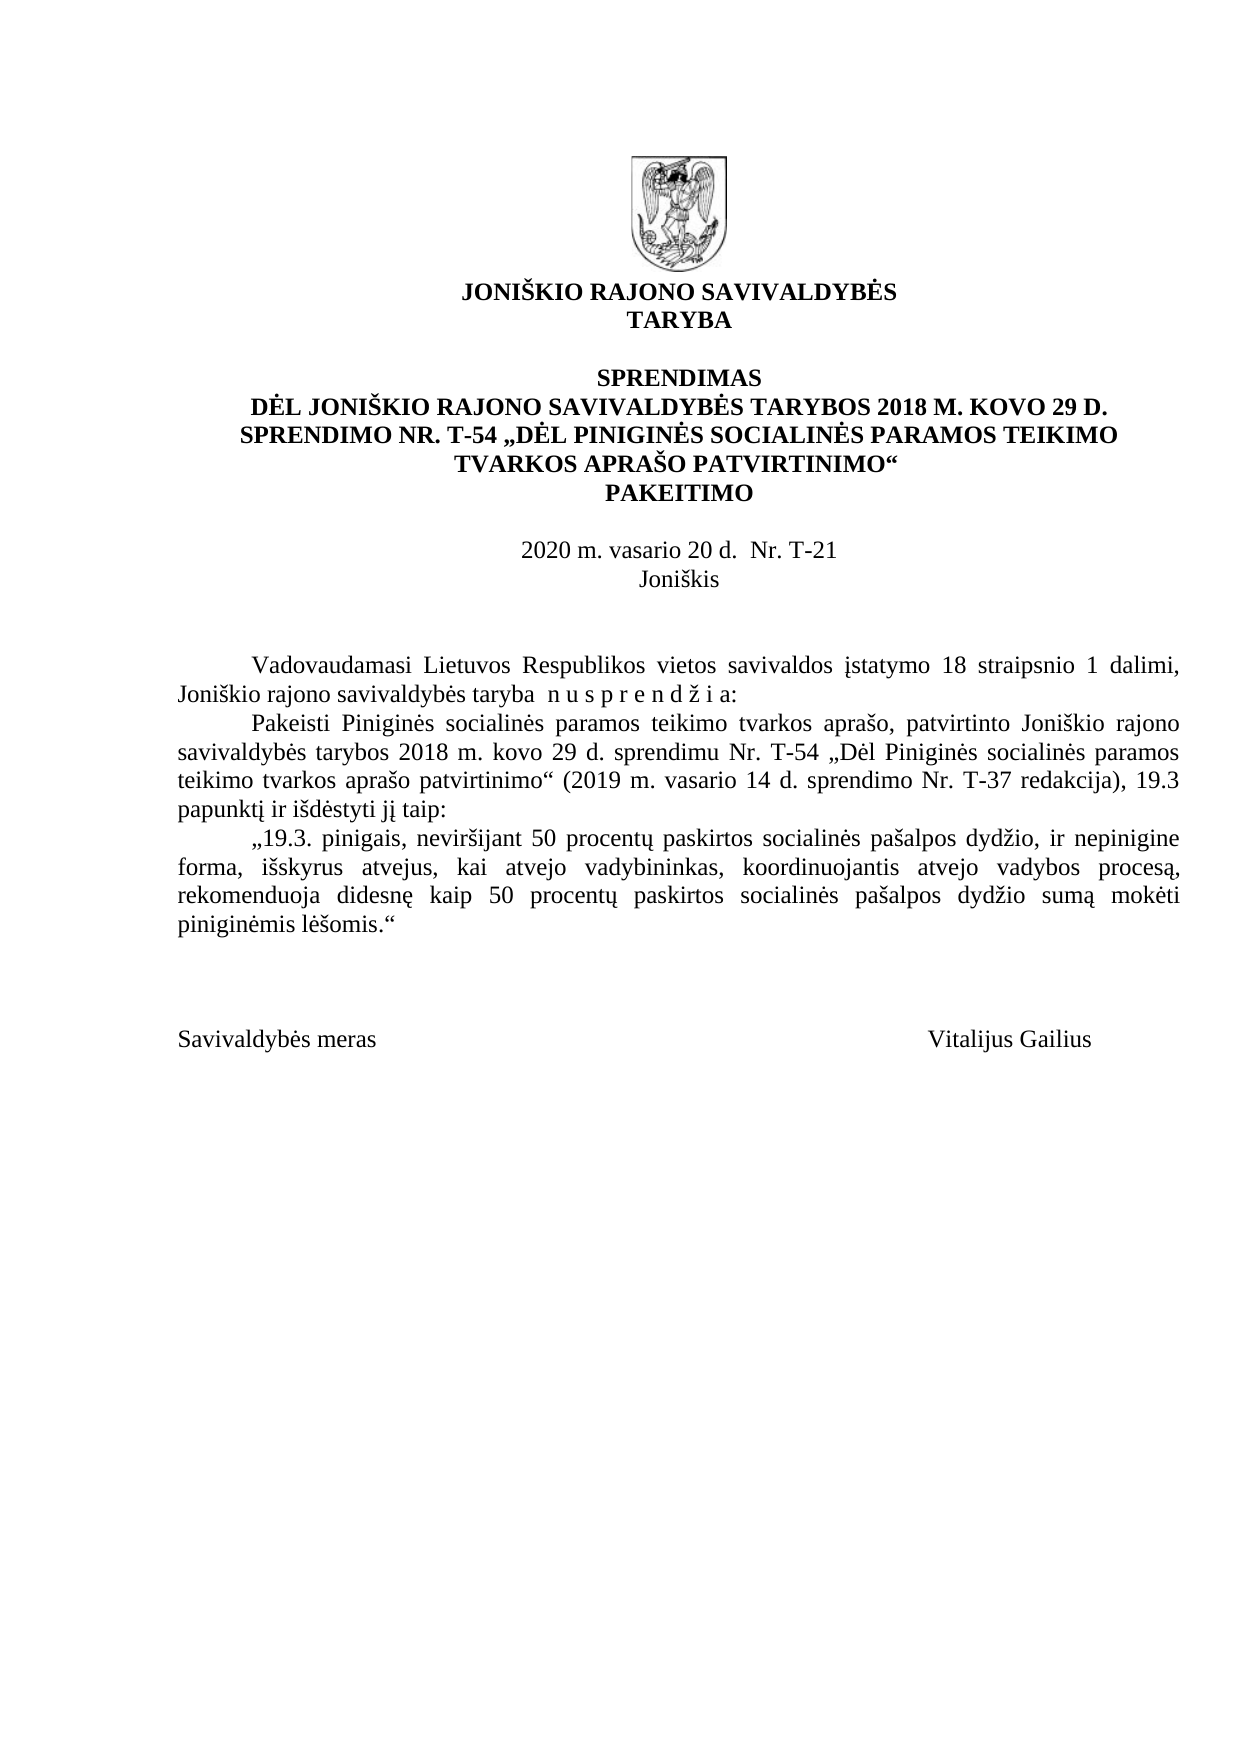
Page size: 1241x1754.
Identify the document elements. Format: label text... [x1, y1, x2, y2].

text Vadovaudamasi Lietuvos Respublikos vietos savivaldos įstatymo 18 straipsnio 1 dalimi, Joniškio rajono savivaldybės taryba nusprendžia: [177, 650, 1181, 708]
text Savivaldybės meras Vitalijus Gailius [177, 1024, 1181, 1053]
text Pakeisti Piniginės socialinės paramos teikimo tvarkos aprašo, patvirtinto Joniškio rajono savivaldybės tarybos 2018 m. kovo 29 d. sprendimu Nr. T-54 „Dėl Piniginės socialinės paramos teikimo tvarkos aprašo patvirtinimo“ (2019 m. vasario 14 d. sprendimo Nr. T-37 redakcija), 19.3 papunktį ir išdėstyti jį taip: [177, 708, 1181, 823]
text „19.3. pinigais, neviršijant 50 procentų paskirtos socialinės pašalpos dydžio, ir nepinigine forma, išskyrus atvejus, kai atvejo vadybininkas, koordinuojantis atvejo vadybos procesą, rekomenduoja didesnę kaip 50 procentų paskirtos socialinės pašalpos dydžio sumą mokėti piniginėmis lėšomis.“ [177, 823, 1181, 938]
text DĖL JONIŠKIO RAJONO SAVIVALDYBĖS TARYBOS 2018 M. KOVO 29 D. SPRENDIMO NR. T-54 „DĖL PINIGINĖS SOCIALINĖS PARAMOS TEIKIMO TVARKOS APRAŠO PATVIRTINIMO“ [177, 392, 1181, 478]
text 2020 m. vasario 20 d. Nr. T-21 [177, 535, 1181, 564]
text PAKEITIMO [177, 478, 1181, 507]
text Joniškio rajono savivaldybės TARYBA [177, 277, 1181, 334]
text Joniškis [177, 564, 1181, 593]
text SPRENDIMAS [177, 363, 1181, 392]
